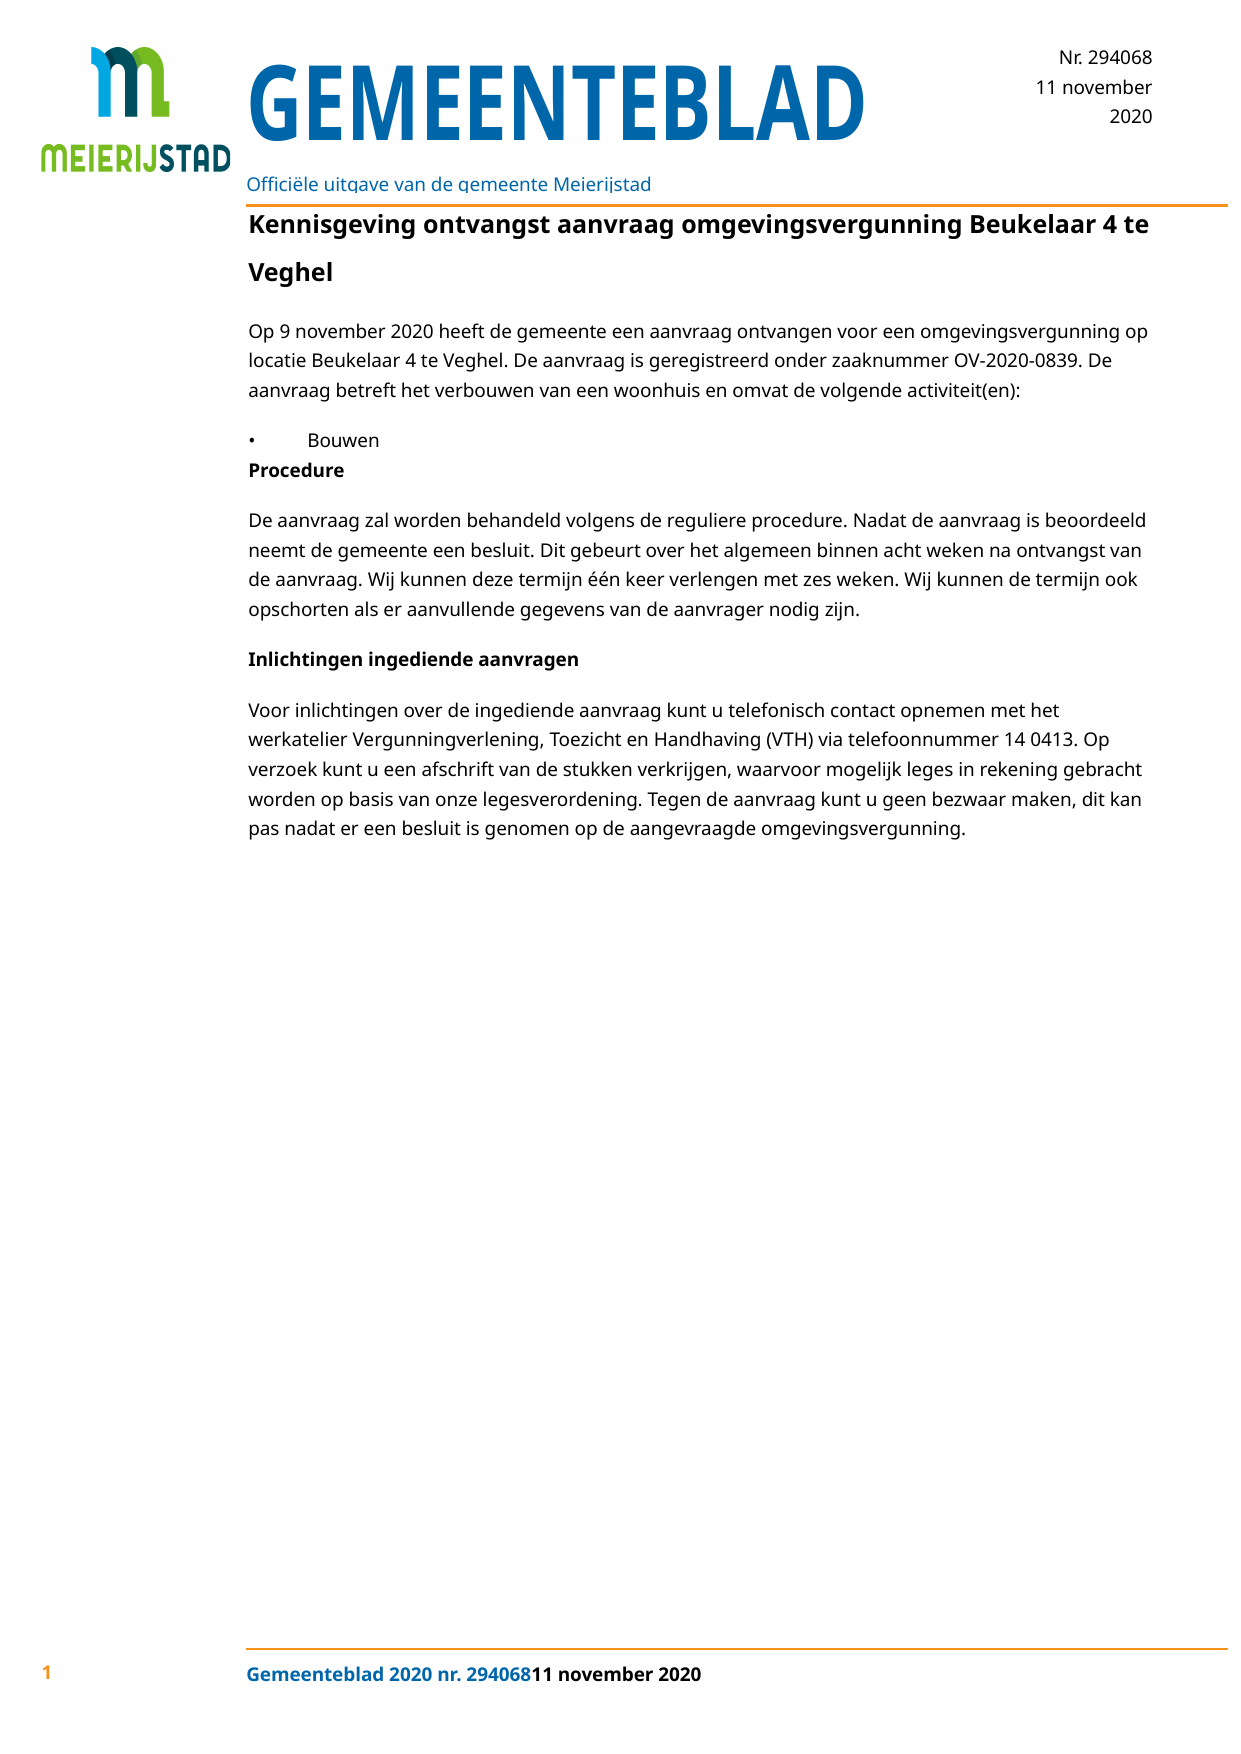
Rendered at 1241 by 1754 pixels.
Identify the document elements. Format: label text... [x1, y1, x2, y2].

text Kennisgeving ontvangst aanvraag omgevingsvergunning Beukelaar 4 te Veghel [248, 207, 1152, 288]
picture [41, 47, 231, 172]
text De aanvraag zal worden behandeld volgens de reguliere procedure. Nadat de aanvraag is beoordeeld neemt de gemeente een besluit. Dit gebeurt over het algemeen binnen acht weken na ontvangst van de aanvraag. Wij kunnen deze termijn één keer verlengen met zes weken. Wij kunnen de termijn ook opschorten als er aanvullende gegevens van de aanvrager nodig zijn. [248, 507, 1152, 622]
text Inlichtingen ingediende aanvragen [248, 647, 1152, 672]
text Op 9 november 2020 heeft de gemeente een aanvraag ontvangen voor een omgevingsvergunning op locatie Beukelaar 4 te Veghel. De aanvraag is geregistreerd onder zaaknummer OV-2020-0839. De aanvraag betreft het verbouwen van een woonhuis en omvat de volgende activiteit(en): [248, 318, 1152, 403]
text Procedure [248, 457, 1152, 483]
list Bouwen [248, 427, 1152, 453]
text Voor inlichtingen over de ingediende aanvraag kunt u telefonisch contact opnemen met het werkatelier Vergunningverlening, Toezicht en Handhaving (VTH) via telefoonnummer 14 0413. Op verzoek kunt u een afschrift van de stukken verkrijgen, waarvoor mogelijk leges in rekening gebracht worden op basis van onze legesverordening. Tegen de aanvraag kunt u geen bezwaar maken, dit kan pas nadat er een besluit is genomen op de aangevraagde omgevingsvergunning. [248, 697, 1152, 841]
